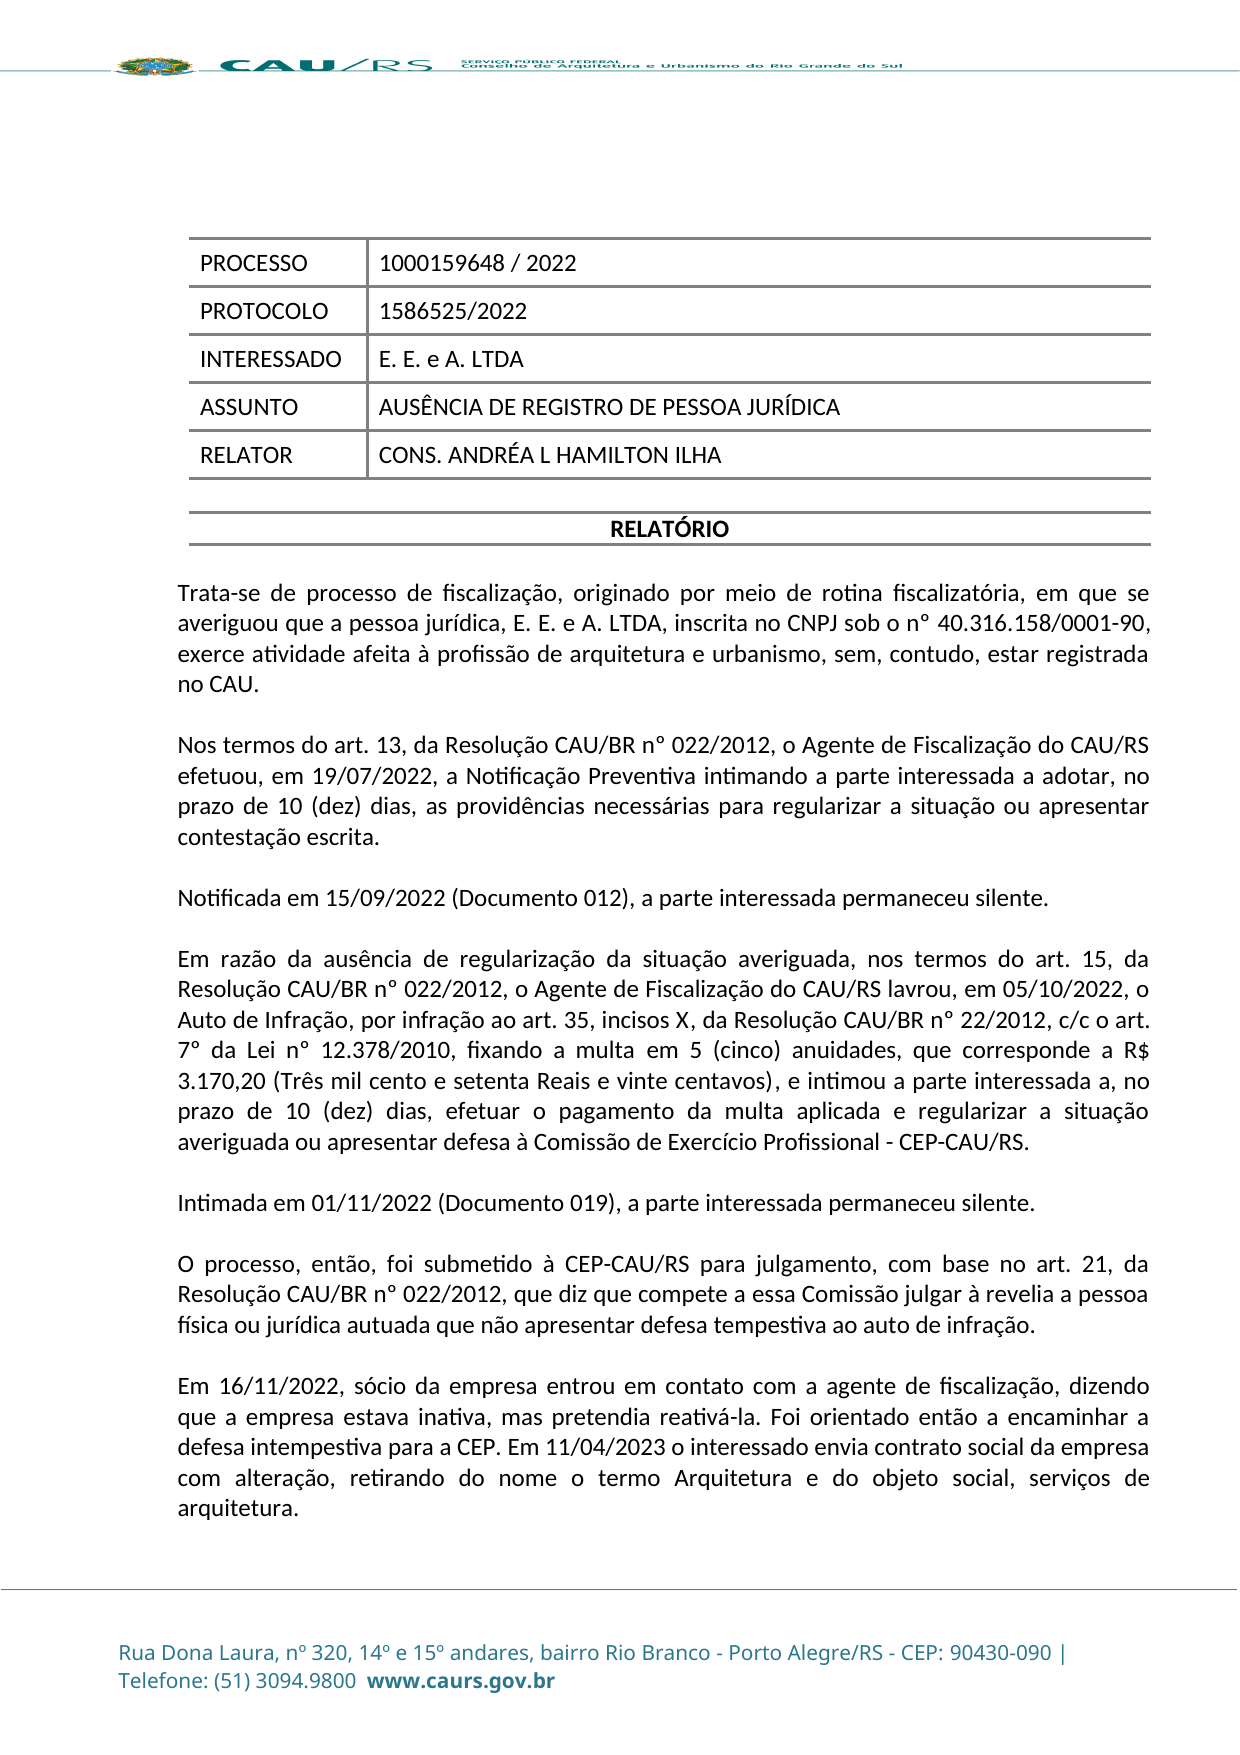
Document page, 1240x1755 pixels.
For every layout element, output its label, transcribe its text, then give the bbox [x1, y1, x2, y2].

table_cell 1586525/2022 [369, 288, 1151, 333]
text Notificada em 15/09/2022 (Documento 012), a parte interessada permaneceu silente. [177, 882, 1151, 912]
text Intimada em 01/11/2022 (Documento 019), a parte interessada permaneceu silente. [177, 1187, 1151, 1218]
text O processo, então, foi submetido à CEP-CAU/RS para julgamento, com base no art. 21, da Resolução CAU/BR nº 022/2012, que diz que compete a essa Comissão julgar à revelia a pessoa física ou jurídica autuada que não apresentar defesa tempestiva ao auto de infração. [177, 1248, 1151, 1340]
table_header PROCESSO [189, 240, 366, 285]
text Nos termos do art. 13, da Resolução CAU/BR nº 022/2012, o Agente de Fiscalização do CAU/RS efetuou, em 19/07/2022, a Notificação Preventiva intimando a parte interessada a adotar, no prazo de 10 (dez) dias, as providências necessárias para regularizar a situação ou apresentar contestação escrita. [177, 729, 1151, 851]
table_cell PROTOCOLO [189, 288, 366, 333]
table_cell RELATOR [189, 432, 366, 477]
text Em razão da ausência de regularização da situação averiguada, nos termos do art. 15, da Resolução CAU/BR nº 022/2012, o Agente de Fiscalização do CAU/RS lavrou, em 05/10/2022, o Auto de Infração, por infração ao art. 35, incisos X, da Resolução CAU/BR nº 22/2012, c/c o art. 7º da Lei nº 12.378/2010, fixando a multa em 5 (cinco) anuidades, que corresponde a R$ 3.170,20 (Três mil cento e setenta Reais e vinte centavos), e intimou a parte interessada a, no prazo de 10 (dez) dias, efetuar o pagamento da multa aplicada e regularizar a situação averiguada ou apresentar defesa à Comissão de Exercício Profissional - CEP-CAU/RS. [177, 943, 1151, 1157]
table_cell INTERESSADO [189, 336, 366, 381]
table_cell ASSUNTO [189, 384, 366, 429]
table_cell E. E. e A. LTDA [369, 336, 1151, 381]
text Trata-se de processo de fiscalização, originado por meio de rotina fiscalizatória, em que se averiguou que a pessoa jurídica, E. E. e A. LTDA, inscrita no CNPJ sob o nº 40.316.158/0001-90, exerce atividade afeita à profissão de arquitetura e urbanismo, sem, contudo, estar registrada no CAU. [177, 577, 1151, 699]
text Em 16/11/2022, sócio da empresa entrou em contato com a agente de fiscalização, dizendo que a empresa estava inativa, mas pretendia reativá-la. Foi orientado então a encaminhar a defesa intempestiva para a CEP. Em 11/04/2023 o interessado envia contrato social da empresa com alteração, retirando do nome o termo Arquitetura e do objeto social, serviços de arquitetura. [177, 1370, 1151, 1523]
table_header 1000159648 / 2022 [369, 240, 1151, 285]
table_header RELATÓRIO [189, 514, 1151, 543]
table_cell CONS. ANDRÉA L HAMILTON ILHA [369, 432, 1151, 477]
table_cell AUSÊNCIA DE REGISTRO DE PESSOA JURÍDICA [369, 384, 1151, 429]
